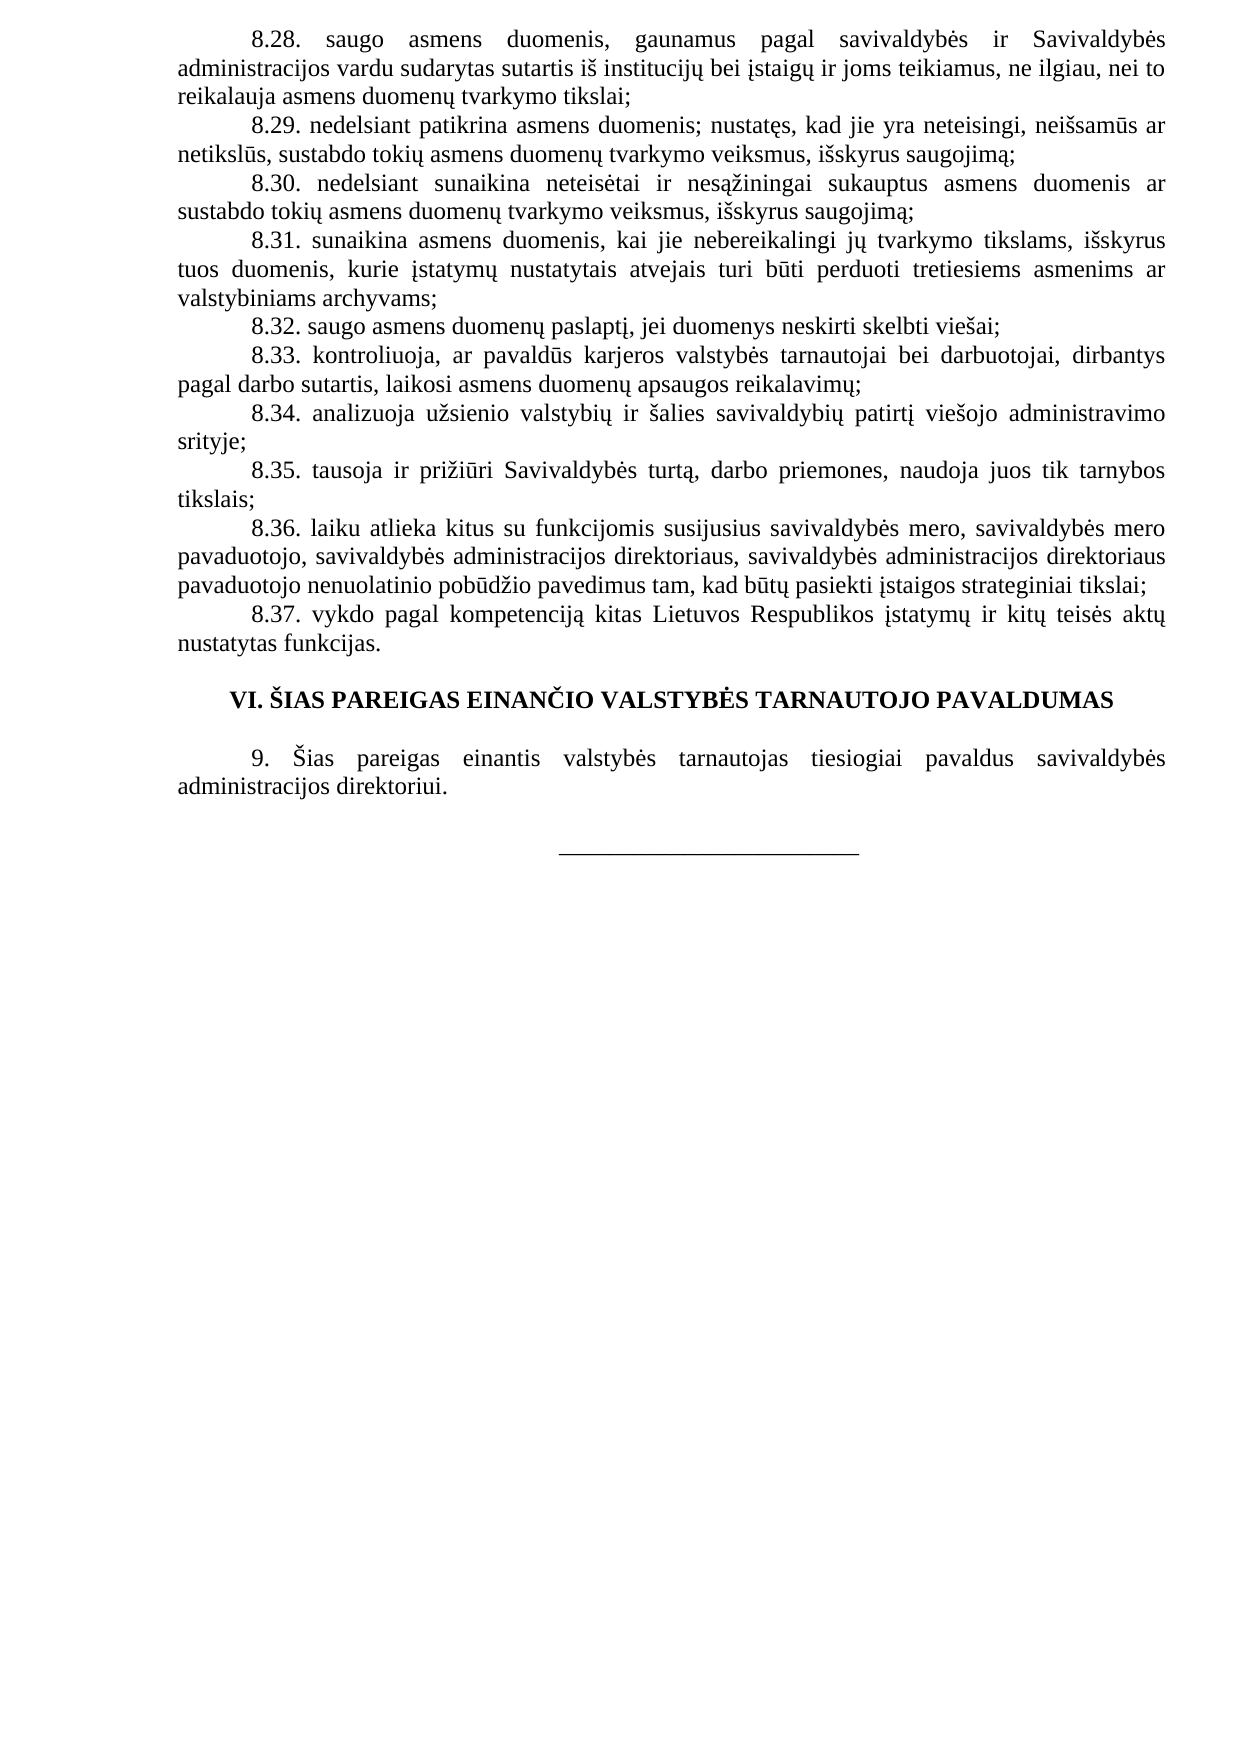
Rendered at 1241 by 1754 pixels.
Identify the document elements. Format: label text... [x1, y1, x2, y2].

text 8.35. tausoja ir prižiūri Savivaldybės turtą, darbo priemones, naudoja juos tik tarnybos tikslais; [177, 455, 1167, 513]
text 8.32. saugo asmens duomenų paslaptį, jei duomenys neskirti skelbti viešai; [177, 311, 1167, 340]
text 8.31. sunaikina asmens duomenis, kai jie nebereikalingi jų tvarkymo tikslams, išskyrus tuos duomenis, kurie įstatymų nustatytais atvejais turi būti perduoti tretiesiems asmenims ar valstybiniams archyvams; [177, 225, 1167, 311]
text 8.29. nedelsiant patikrina asmens duomenis; nustatęs, kad jie yra neteisingi, neišsamūs ar netikslūs, sustabdo tokių asmens duomenų tvarkymo veiksmus, išskyrus saugojimą; [177, 110, 1167, 168]
text ________________________ [177, 829, 1167, 858]
text 8.33. kontroliuoja, ar pavaldūs karjeros valstybės tarnautojai bei darbuotojai, dirbantys pagal darbo sutartis, laikosi asmens duomenų apsaugos reikalavimų; [177, 340, 1167, 398]
text 8.36. laiku atlieka kitus su funkcijomis susijusius savivaldybės mero, savivaldybės mero pavaduotojo, savivaldybės administracijos direktoriaus, savivaldybės administracijos direktoriaus pavaduotojo nenuolatinio pobūdžio pavedimus tam, kad būtų pasiekti įstaigos strateginiai tikslai; [177, 513, 1167, 599]
text 8.34. analizuoja užsienio valstybių ir šalies savivaldybių patirtį viešojo administravimo srityje; [177, 398, 1167, 455]
text 8.28. saugo asmens duomenis, gaunamus pagal savivaldybės ir Savivaldybės administracijos vardu sudarytas sutartis iš institucijų bei įstaigų ir joms teikiamus, ne ilgiau, nei to reikalauja asmens duomenų tvarkymo tikslai; [177, 24, 1167, 110]
text 8.30. nedelsiant sunaikina neteisėtai ir nesąžiningai sukauptus asmens duomenis ar sustabdo tokių asmens duomenų tvarkymo veiksmus, išskyrus saugojimą; [177, 168, 1167, 225]
text 9. Šias pareigas einantis valstybės tarnautojas tiesiogiai pavaldus savivaldybės administracijos direktoriui. [177, 743, 1167, 800]
text VI. ŠIAS PAREIGAS EINANČIO VALSTYBĖS TARNAUTOJO PAVALDUMAS [177, 685, 1167, 714]
text 8.37. vykdo pagal kompetenciją kitas Lietuvos Respublikos įstatymų ir kitų teisės aktų nustatytas funkcijas. [177, 599, 1167, 656]
